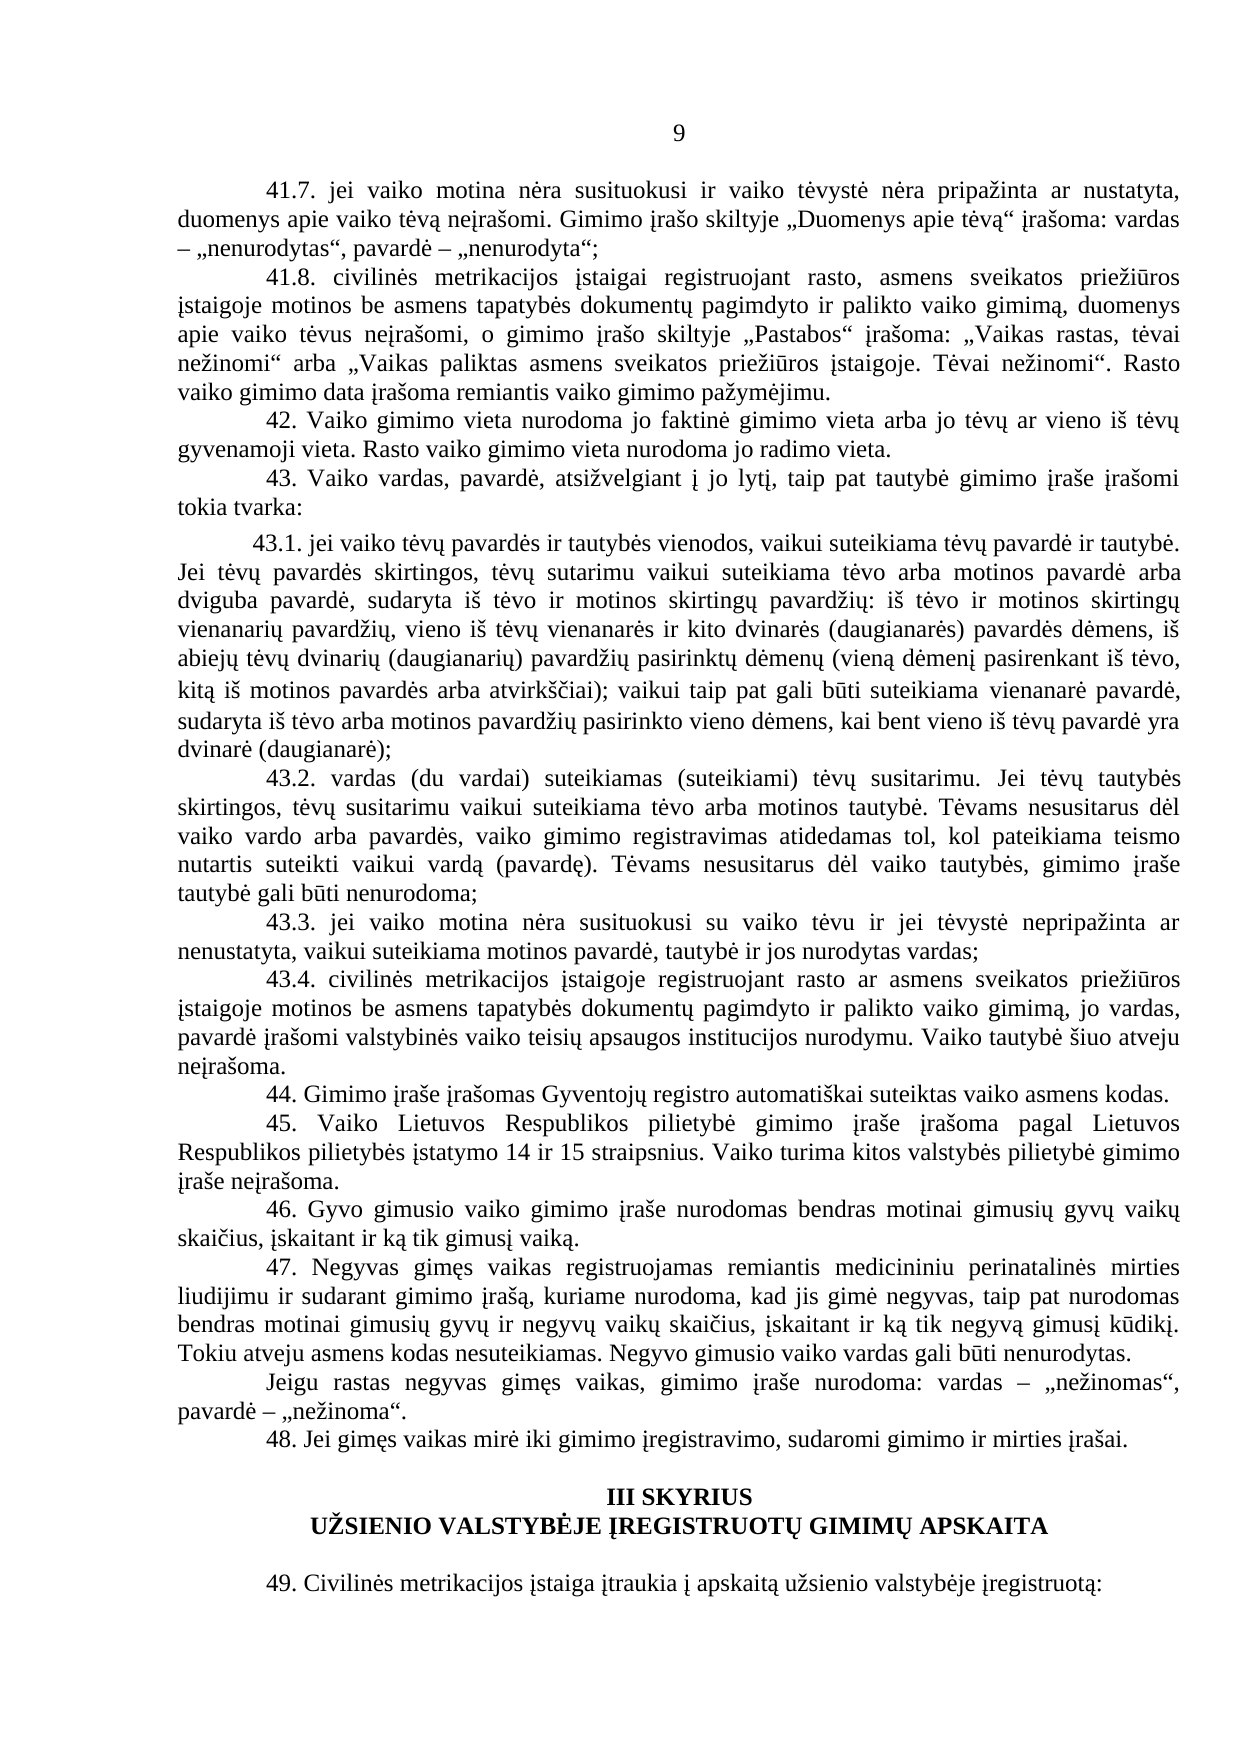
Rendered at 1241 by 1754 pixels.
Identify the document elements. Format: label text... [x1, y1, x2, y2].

text 42. Vaiko gimimo vieta nurodoma jo faktinė gimimo vieta arba jo tėvų ar vieno iš tėvų gyvenamoji vieta. Rasto vaiko gimimo vieta nurodoma jo radimo vieta. [177, 406, 1181, 463]
text 43.3. jei vaiko motina nėra susituokusi su vaiko tėvu ir jei tėvystė nepripažinta ar nenustatyta, vaikui suteikiama motinos pavardė, tautybė ir jos nurodytas vardas; [177, 907, 1181, 964]
text 43.4. civilinės metrikacijos įstaigoje registruojant rasto ar asmens sveikatos priežiūros įstaigoje motinos be asmens tapatybės dokumentų pagimdyto ir palikto vaiko gimimą, jo vardas, pavardė įrašomi valstybinės vaiko teisių apsaugos institucijos nurodymu. Vaiko tautybė šiuo atveju neįrašoma. [177, 964, 1181, 1079]
text Jeigu rastas negyvas gimęs vaikas, gimimo įraše nurodoma: vardas – „nežinomas“, pavardė – „nežinoma“. [177, 1367, 1181, 1424]
text UŽSIENIO VALSTYBĖJE ĮREGISTRUOTŲ GIMIMŲ APSKAITA [177, 1511, 1181, 1539]
text 46. Gyvo gimusio vaiko gimimo įraše nurodomas bendras motinai gimusių gyvų vaikų skaičius, įskaitant ir ką tik gimusį vaiką. [177, 1194, 1181, 1252]
text 43.1. jei vaiko tėvų pavardės ir tautybės vienodos, vaikui suteikiama tėvų pavardė ir tautybė. Jei tėvų pavardės skirtingos, tėvų sutarimu vaikui suteikiama tėvo arba motinos pavardė arba dviguba pavardė, sudaryta iš tėvo ir motinos skirtingų pavardžių: iš tėvo ir motinos skirtingų vienanarių pavardžių, vieno iš tėvų vienanarės ir kito dvinarės (daugianarės) pavardės dėmens, iš abiejų tėvų dvinarių (daugianarių) pavardžių pasirinktų dėmenų (vieną dėmenį pasirenkant iš tėvo, kitą iš motinos pavardės arba atvirkščiai); vaikui taip pat gali būti suteikiama vienanarė pavardė, sudaryta iš tėvo arba motinos pavardžių pasirinkto vieno dėmens, kai bent vieno iš tėvų pavardė yra dvinarė (daugianarė); [177, 528, 1181, 763]
text 49. Civilinės metrikacijos įstaiga įtraukia į apskaitą užsienio valstybėje įregistruotą: [177, 1568, 1181, 1597]
text 43.2. vardas (du vardai) suteikiamas (suteikiami) tėvų susitarimu. Jei tėvų tautybės skirtingos, tėvų susitarimu vaikui suteikiama tėvo arba motinos tautybė. Tėvams nesusitarus dėl vaiko vardo arba pavardės, vaiko gimimo registravimas atidedamas tol, kol pateikiama teismo nutartis suteikti vaikui vardą (pavardę). Tėvams nesusitarus dėl vaiko tautybės, gimimo įraše tautybė gali būti nenurodoma; [177, 763, 1181, 907]
text 43. Vaiko vardas, pavardė, atsižvelgiant į jo lytį, taip pat tautybė gimimo įraše įrašomi tokia tvarka: [177, 463, 1181, 521]
text 47. Negyvas gimęs vaikas registruojamas remiantis medicininiu perinatalinės mirties liudijimu ir sudarant gimimo įrašą, kuriame nurodoma, kad jis gimė negyvas, taip pat nurodomas bendras motinai gimusių gyvų ir negyvų vaikų skaičius, įskaitant ir ką tik negyvą gimusį kūdikį. Tokiu atveju asmens kodas nesuteikiamas. Negyvo gimusio vaiko vardas gali būti nenurodytas. [177, 1252, 1181, 1367]
text 41.7. jei vaiko motina nėra susituokusi ir vaiko tėvystė nėra pripažinta ar nustatyta, duomenys apie vaiko tėvą neįrašomi. Gimimo įrašo skiltyje „Duomenys apie tėvą“ įrašoma: vardas – „nenurodytas“, pavardė – „nenurodyta“; [177, 176, 1181, 262]
text 44. Gimimo įraše įrašomas Gyventojų registro automatiškai suteiktas vaiko asmens kodas. [177, 1079, 1181, 1108]
text 48. Jei gimęs vaikas mirė iki gimimo įregistravimo, sudaromi gimimo ir mirties įrašai. [177, 1424, 1181, 1453]
text III SKYRIUS [177, 1482, 1181, 1511]
text 41.8. civilinės metrikacijos įstaigai registruojant rasto, asmens sveikatos priežiūros įstaigoje motinos be asmens tapatybės dokumentų pagimdyto ir palikto vaiko gimimą, duomenys apie vaiko tėvus neįrašomi, o gimimo įrašo skiltyje „Pastabos“ įrašoma: „Vaikas rastas, tėvai nežinomi“ arba „Vaikas paliktas asmens sveikatos priežiūros įstaigoje. Tėvai nežinomi“. Rasto vaiko gimimo data įrašoma remiantis vaiko gimimo pažymėjimu. [177, 262, 1181, 406]
text 45. Vaiko Lietuvos Respublikos pilietybė gimimo įraše įrašoma pagal Lietuvos Respublikos pilietybės įstatymo 14 ir 15 straipsnius. Vaiko turima kitos valstybės pilietybė gimimo įraše neįrašoma. [177, 1108, 1181, 1194]
